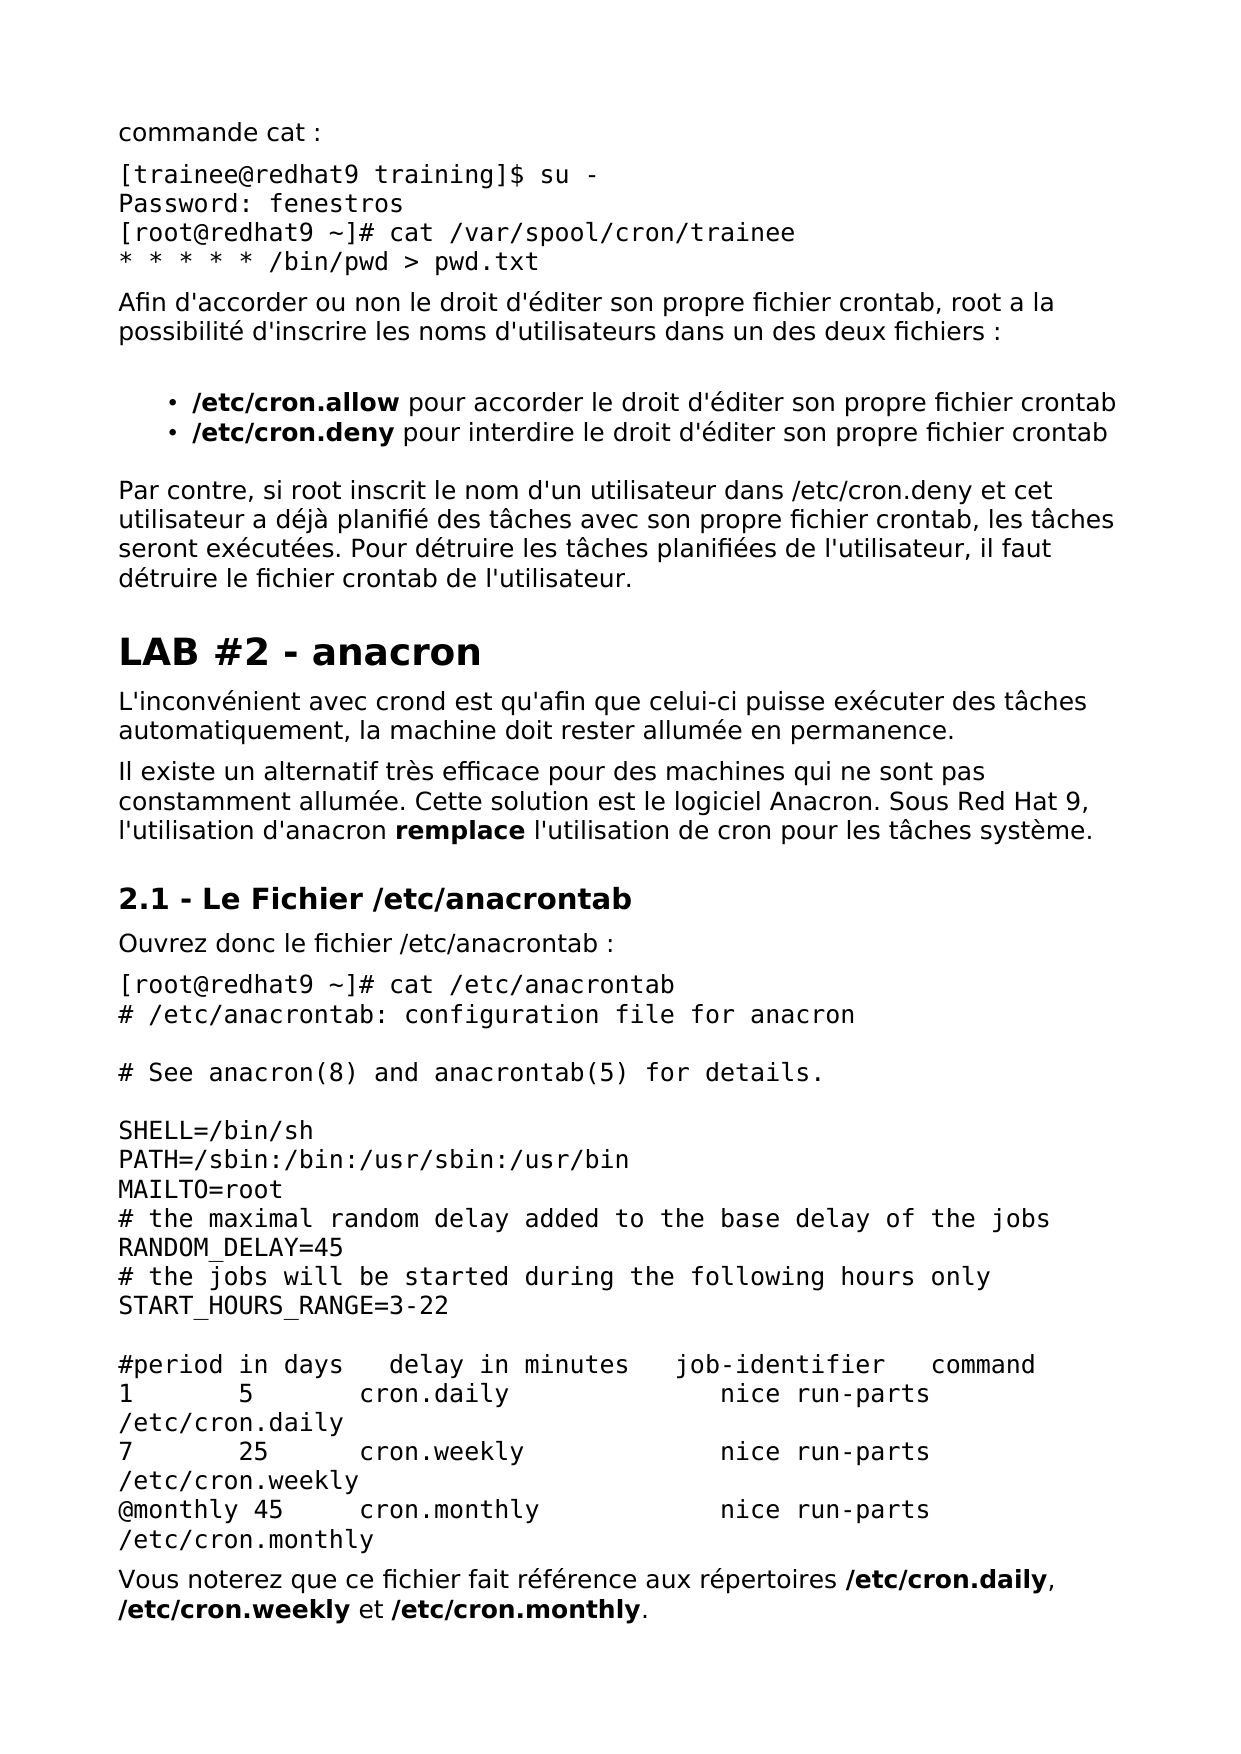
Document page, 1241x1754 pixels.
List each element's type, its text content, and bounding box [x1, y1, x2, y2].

text L'inconvénient avec crond est qu'afin que celui-ci puisse exécuter des tâches automatiquement, la machine doit rester allumée en permanence. [118, 687, 1122, 745]
text Par contre, si root inscrit le nom d'un utilisateur dans /etc/cron.deny et cet utilisateur a déjà planifié des tâches avec son propre fichier crontab, les tâches seront exécutées. Pour détruire les tâches planifiées de l'utilisateur, il faut détruire le fichier crontab de l'utilisateur. [118, 476, 1122, 593]
list /etc/cron.allow pour accorder le droit d'éditer son propre fichier crontab [177, 388, 1122, 418]
text Il existe un alternatif très efficace pour des machines qui ne sont pas constamment allumée. Cette solution est le logiciel Anacron. Sous Red Hat 9, l'utilisation d'anacron remplace l'utilisation de cron pour les tâches système. [118, 757, 1122, 845]
text [root@redhat9 ~]# cat /etc/anacrontab # /etc/anacrontab: configuration file for anacron # See anacron(8) and anacrontab(5) for details. SHELL=/bin/sh PATH=/sbin:/bin:/usr/sbin:/usr/bin MAILTO=root # the maximal random delay added to the base delay of the jobs RANDOM_DELAY=45 # the jobs will be started during the following hours only START_HOURS_RANGE=3-22 #period in days delay in minutes job-identifier command 1 5 cron.daily nice run-parts /etc/cron.daily 7 25 cron.weekly nice run-parts /etc/cron.weekly @monthly 45 cron.monthly nice run-parts /etc/cron.monthly [118, 971, 1122, 1554]
text Ouvrez donc le fichier /etc/anacrontab : [118, 929, 1122, 958]
list /etc/cron.deny pour interdire le droit d'éditer son propre fichier crontab [177, 418, 1122, 447]
text Afin d'accorder ou non le droit d'éditer son propre fichier crontab, root a la possibilité d'inscrire les noms d'utilisateurs dans un des deux fichiers : [118, 288, 1122, 347]
subtitle LAB #2 - anacron [118, 631, 1122, 674]
text commande cat : [118, 118, 1122, 147]
text Vous noterez que ce fichier fait référence aux répertoires /etc/cron.daily, /etc/cron.weekly et /etc/cron.monthly. [118, 1566, 1122, 1624]
subtitle 2.1 - Le Fichier /etc/anacrontab [118, 882, 1122, 916]
text [trainee@redhat9 training]$ su - Password: fenestros [root@redhat9 ~]# cat /var/spool/cron/trainee * * * * * /bin/pwd > pwd.txt [118, 160, 1122, 276]
